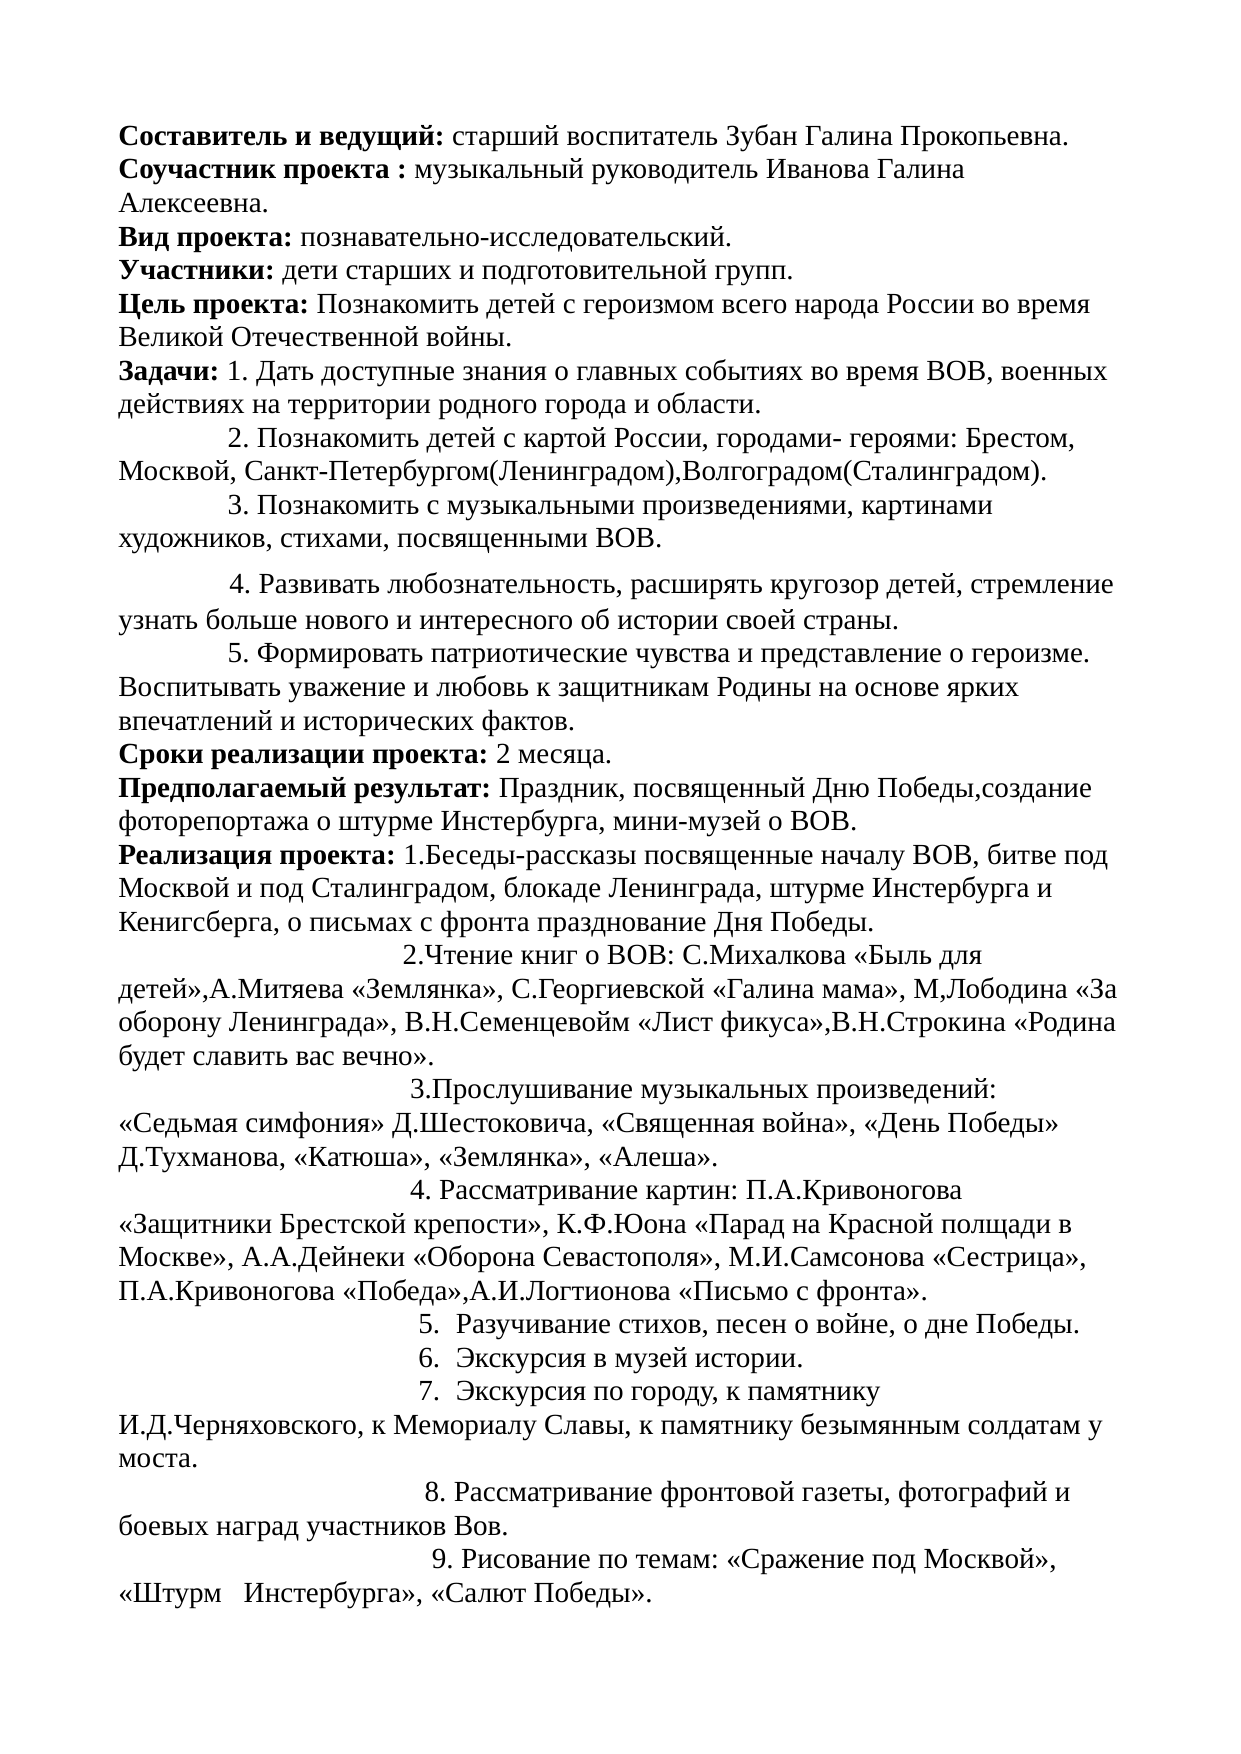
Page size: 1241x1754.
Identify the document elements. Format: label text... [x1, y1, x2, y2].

text «Защитники Брестской крепости», К.Ф.Юона «Парад на Красной полщади в Москве», А.А.Дейнеки «Оборона Севастополя», М.И.Самсонова «Сестрица», [118, 1206, 1122, 1273]
text «Седьмая симфония» Д.Шестоковича, «Священная война», «День Победы» Д.Тухманова, «Катюша», «Землянка», «Алеша». [118, 1105, 1122, 1172]
text Цель проекта: Познакомить детей с героизмом всего народа России во время Великой Отечественной войны. [118, 286, 1122, 353]
text 2.Чтение книг о ВОВ: С.Михалкова «Быль для детей»,А.Митяева «Землянка», С.Георгиевской «Галина мама», М,Лободина «За оборону Ленинграда», В.Н.Семенцевойм «Лист фикуса»,В.Н.Строкина «Родина будет славить вас вечно». [118, 937, 1122, 1072]
list Экскурсия в музей истории. [418, 1340, 1122, 1373]
text 8. Рассматривание фронтовой газеты, фотографий и боевых наград участников Вов. [118, 1474, 1122, 1541]
text 9. Рисование по темам: «Сражение под Москвой», [118, 1541, 1122, 1575]
text 5. Формировать патриотические чувства и представление о героизме. Воспитывать уважение и любовь к защитникам Родины на основе ярких впечатлений и исторических фактов. [118, 636, 1122, 736]
text «Штурм Инстербурга», «Салют Победы». [118, 1575, 1122, 1608]
text 4. Развивать любознательность, расширять кругозор детей, стремление узнать больше нового и интересного об истории своей страны. [118, 554, 1122, 636]
text 2. Познакомить детей с картой России, городами- героями: Брестом, Москвой, Санкт-Петербургом(Ленинградом),Волгоградом(Сталинградом). [118, 420, 1122, 487]
text Составитель и ведущий: старший воспитатель Зубан Галина Прокопьевна. [118, 118, 1122, 152]
text 3.Прослушивание музыкальных произведений: [118, 1072, 1122, 1105]
list Разучивание стихов, песен о войне, о дне Победы. [418, 1306, 1122, 1340]
text Соучастник проекта : музыкальный руководитель Иванова Галина Алексеевна. [118, 152, 1122, 219]
text П.А.Кривоногова «Победа»,А.И.Логтионова «Письмо с фронта». [118, 1273, 1122, 1306]
list Экскурсия по городу, к памятнику [418, 1373, 1122, 1407]
text 4. Рассматривание картин: П.А.Кривоногова [118, 1172, 1122, 1206]
text 3. Познакомить с музыкальными произведениями, картинами художников, стихами, посвященными ВОВ. [118, 487, 1122, 554]
text Участники: дети старших и подготовительной групп. [118, 252, 1122, 286]
text Сроки реализации проекта: 2 месяца. [118, 736, 1122, 770]
text Реализация проекта: 1.Беседы-рассказы посвященные началу ВОВ, битве под Москвой и под Сталинградом, блокаде Ленинграда, штурме Инстербурга и Кенигсберга, о письмах с фронта празднование Дня Победы. [118, 837, 1122, 937]
text Задачи: 1. Дать доступные знания о главных событиях во время ВОВ, военных действиях на территории родного города и области. [118, 353, 1122, 420]
text И.Д.Черняховского, к Мемориалу Славы, к памятнику безымянным солдатам у моста. [118, 1407, 1122, 1474]
text Предполагаемый результат: Праздник, посвященный Дню Победы,создание фоторепортажа о штурме Инстербурга, мини-музей о ВОВ. [118, 770, 1122, 837]
text Вид проекта: познавательно-исследовательский. [118, 219, 1122, 252]
